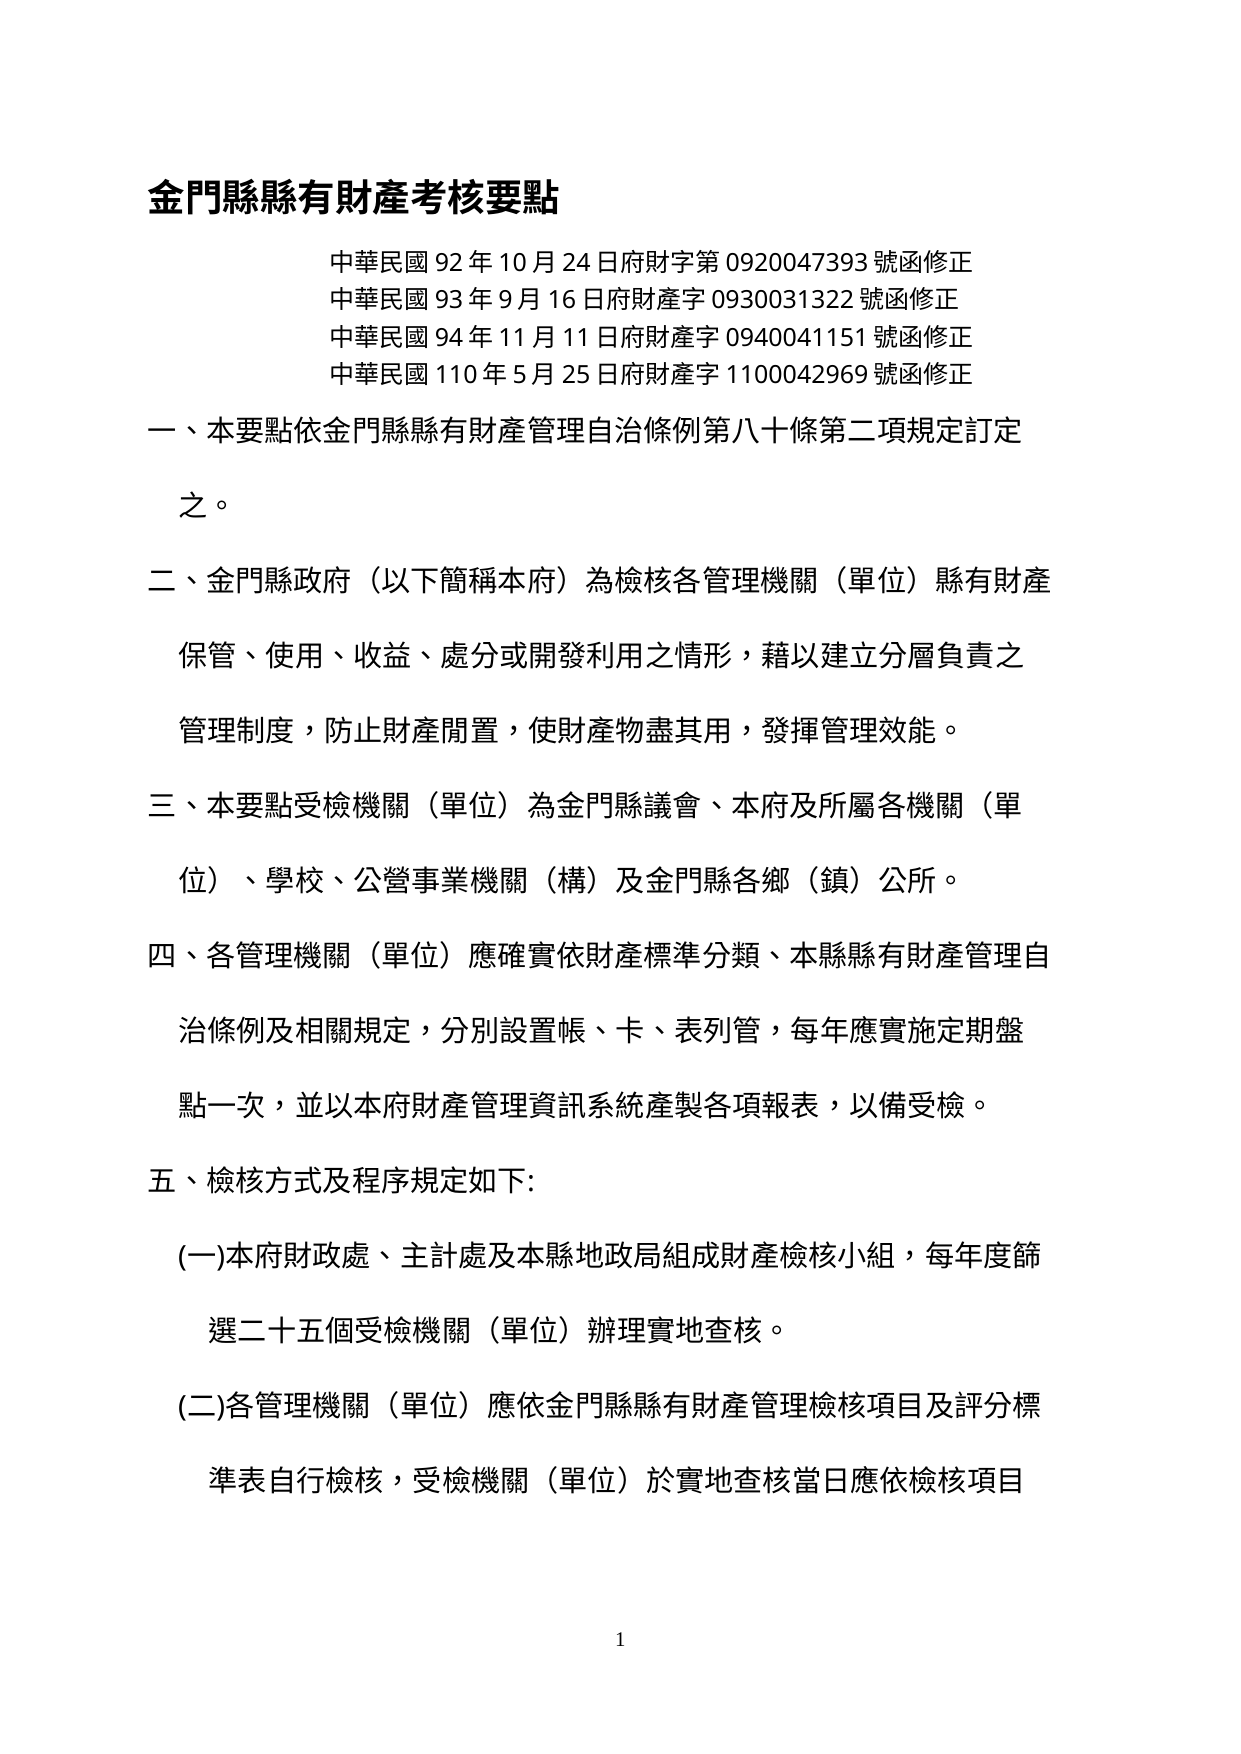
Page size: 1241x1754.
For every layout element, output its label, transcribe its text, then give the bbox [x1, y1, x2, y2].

text 中華民國93年9月16日府財產字0930031322號函修正 [148, 279, 1092, 317]
text (一)本府財政處、主計處及本縣地政局組成財產檢核小組，每年度篩 [148, 1217, 1092, 1292]
text 管理制度，防止財產閒置，使財產物盡其用，發揮管理效能。 [148, 692, 1092, 767]
text 保管、使用、收益、處分或開發利用之情形，藉以建立分層負責之 [148, 617, 1092, 692]
text 治條例及相關規定，分別設置帳、卡、表列管，每年應實施定期盤 [148, 992, 1092, 1067]
text 五、檢核方式及程序規定如下: [148, 1142, 1092, 1217]
text 一、本要點依金門縣縣有財產管理自治條例第八十條第二項規定訂定 [148, 392, 1092, 467]
text (二)各管理機關（單位）應依金門縣縣有財產管理檢核項目及評分標 [148, 1367, 1092, 1442]
text 點一次，並以本府財產管理資訊系統產製各項報表，以備受檢。 [148, 1067, 1092, 1142]
text 二、金門縣政府（以下簡稱本府）為檢核各管理機關（單位）縣有財產 [148, 542, 1092, 617]
text 中華民國92年10月24日府財字第0920047393號函修正 [148, 242, 1092, 279]
text 之。 [148, 467, 1092, 542]
text 三、本要點受檢機關（單位）為金門縣議會、本府及所屬各機關（單 [148, 767, 1092, 842]
text 中華民國110年5月25日府財產字1100042969號函修正 [148, 354, 1092, 392]
text 選二十五個受檢機關（單位）辦理實地查核。 [148, 1292, 1092, 1367]
text 四、各管理機關（單位）應確實依財產標準分類、本縣縣有財產管理自 [148, 917, 1092, 992]
text 中華民國94年11月11日府財產字0940041151號函修正 [148, 317, 1092, 354]
text 金門縣縣有財產考核要點 [148, 164, 1092, 223]
text 準表自行檢核，受檢機關（單位）於實地查核當日應依檢核項目 [148, 1442, 1092, 1517]
text 位）、學校、公營事業機關（構）及金門縣各鄉（鎮）公所。 [148, 842, 1092, 917]
